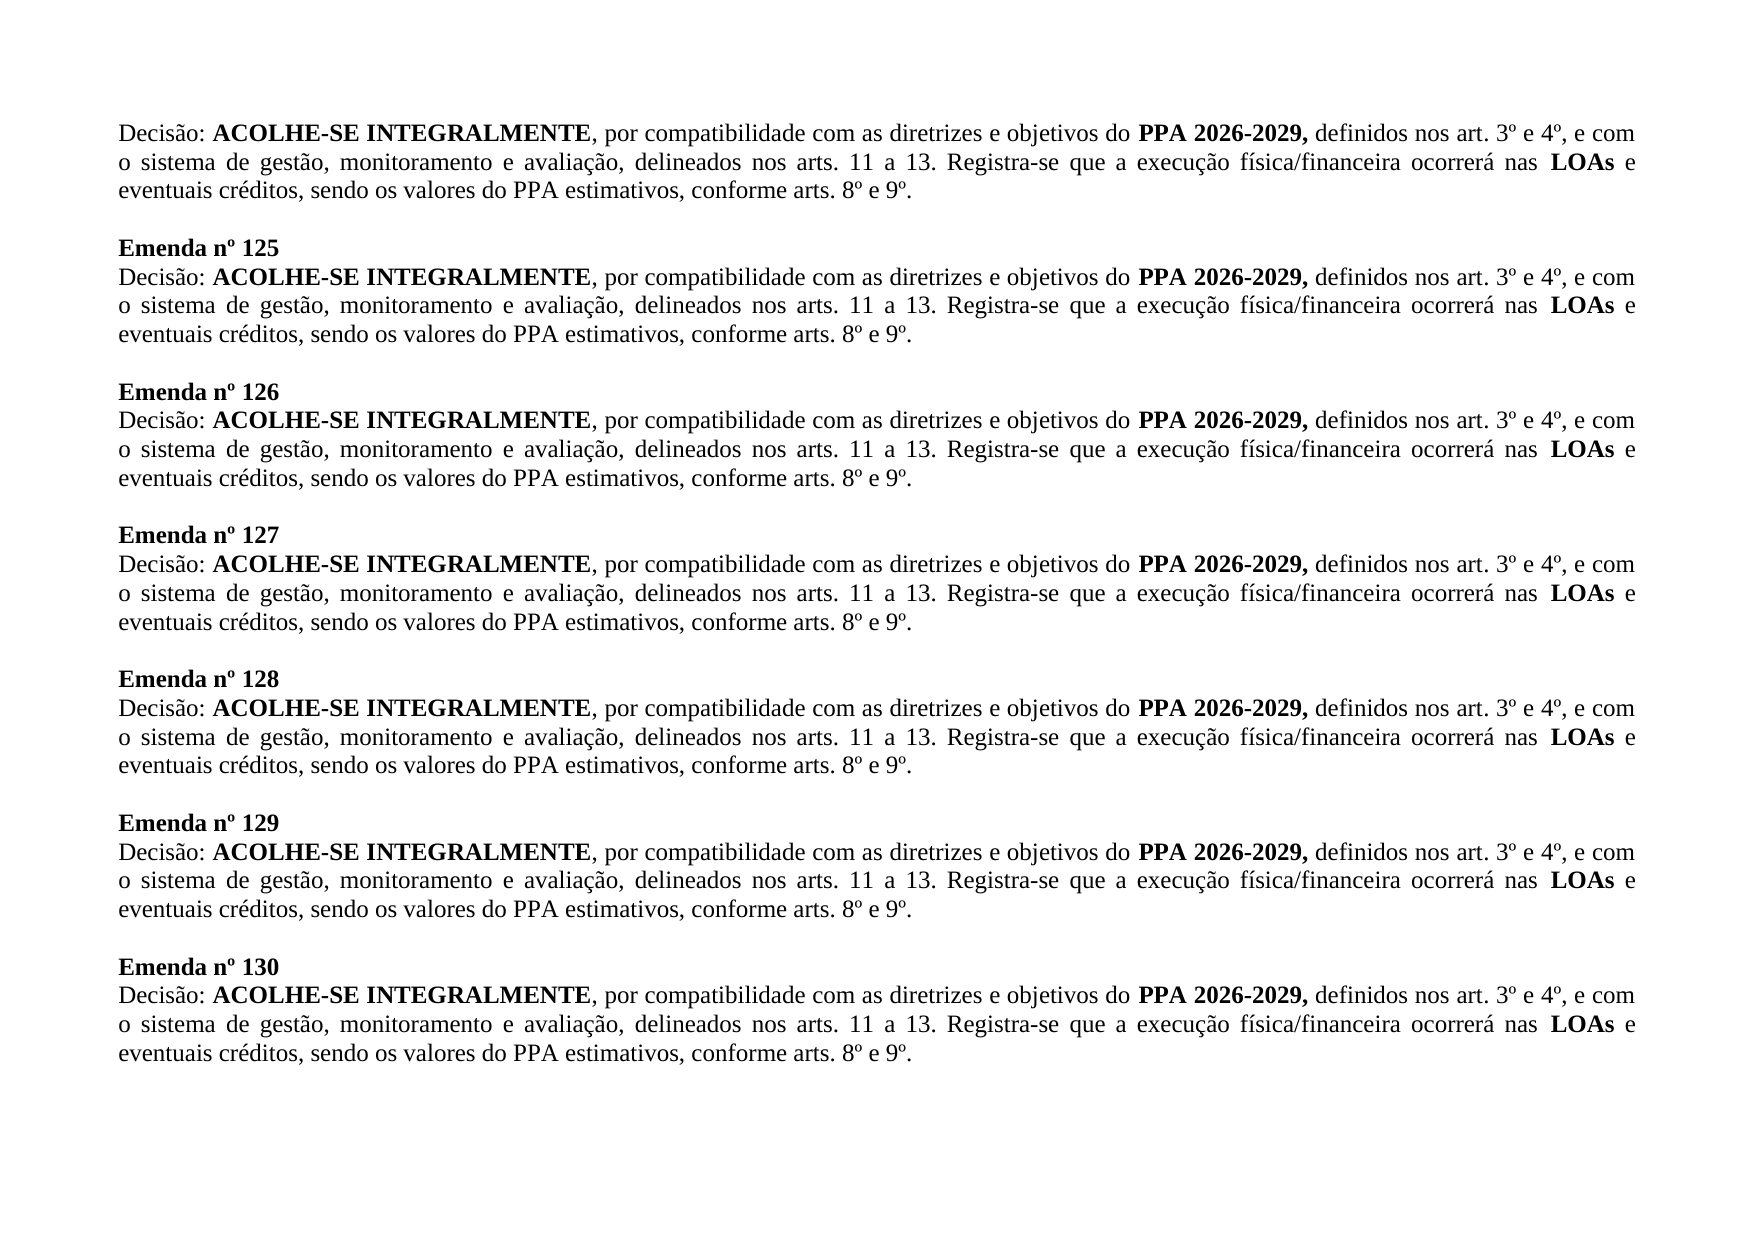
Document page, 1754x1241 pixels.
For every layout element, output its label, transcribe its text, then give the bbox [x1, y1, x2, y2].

text Emenda nº 125 [118, 233, 1636, 262]
text Emenda nº 129 [118, 808, 1636, 837]
text Emenda nº 126 [118, 377, 1636, 406]
text Decisão: ACOLHE-SE INTEGRALMENTE, por compatibilidade com as diretrizes e objetivos do PPA 2026-2029, definidos nos art. 3º e 4º, e com o sistema de gestão, monitoramento e avaliação, delineados nos arts. 11 a 13. Registra-se que a execução física/financeira ocorrerá nas LOAs e eventuais créditos, sendo os valores do PPA estimativos, conforme arts. 8º e 9º. [118, 406, 1636, 492]
text Emenda nº 128 [118, 664, 1636, 693]
text Decisão: ACOLHE-SE INTEGRALMENTE, por compatibilidade com as diretrizes e objetivos do PPA 2026-2029, definidos nos art. 3º e 4º, e com o sistema de gestão, monitoramento e avaliação, delineados nos arts. 11 a 13. Registra-se que a execução física/financeira ocorrerá nas LOAs e eventuais créditos, sendo os valores do PPA estimativos, conforme arts. 8º e 9º. [118, 262, 1636, 348]
text Decisão: ACOLHE-SE INTEGRALMENTE, por compatibilidade com as diretrizes e objetivos do PPA 2026-2029, definidos nos art. 3º e 4º, e com o sistema de gestão, monitoramento e avaliação, delineados nos arts. 11 a 13. Registra-se que a execução física/financeira ocorrerá nas LOAs e eventuais créditos, sendo os valores do PPA estimativos, conforme arts. 8º e 9º. [118, 118, 1636, 204]
text Emenda nº 127 [118, 521, 1636, 549]
text Decisão: ACOLHE-SE INTEGRALMENTE, por compatibilidade com as diretrizes e objetivos do PPA 2026-2029, definidos nos art. 3º e 4º, e com o sistema de gestão, monitoramento e avaliação, delineados nos arts. 11 a 13. Registra-se que a execução física/financeira ocorrerá nas LOAs e eventuais créditos, sendo os valores do PPA estimativos, conforme arts. 8º e 9º. [118, 981, 1636, 1067]
text Decisão: ACOLHE-SE INTEGRALMENTE, por compatibilidade com as diretrizes e objetivos do PPA 2026-2029, definidos nos art. 3º e 4º, e com o sistema de gestão, monitoramento e avaliação, delineados nos arts. 11 a 13. Registra-se que a execução física/financeira ocorrerá nas LOAs e eventuais créditos, sendo os valores do PPA estimativos, conforme arts. 8º e 9º. [118, 837, 1636, 923]
text Decisão: ACOLHE-SE INTEGRALMENTE, por compatibilidade com as diretrizes e objetivos do PPA 2026-2029, definidos nos art. 3º e 4º, e com o sistema de gestão, monitoramento e avaliação, delineados nos arts. 11 a 13. Registra-se que a execução física/financeira ocorrerá nas LOAs e eventuais créditos, sendo os valores do PPA estimativos, conforme arts. 8º e 9º. [118, 693, 1636, 779]
text Decisão: ACOLHE-SE INTEGRALMENTE, por compatibilidade com as diretrizes e objetivos do PPA 2026-2029, definidos nos art. 3º e 4º, e com o sistema de gestão, monitoramento e avaliação, delineados nos arts. 11 a 13. Registra-se que a execução física/financeira ocorrerá nas LOAs e eventuais créditos, sendo os valores do PPA estimativos, conforme arts. 8º e 9º. [118, 549, 1636, 636]
text Emenda nº 130 [118, 952, 1636, 981]
